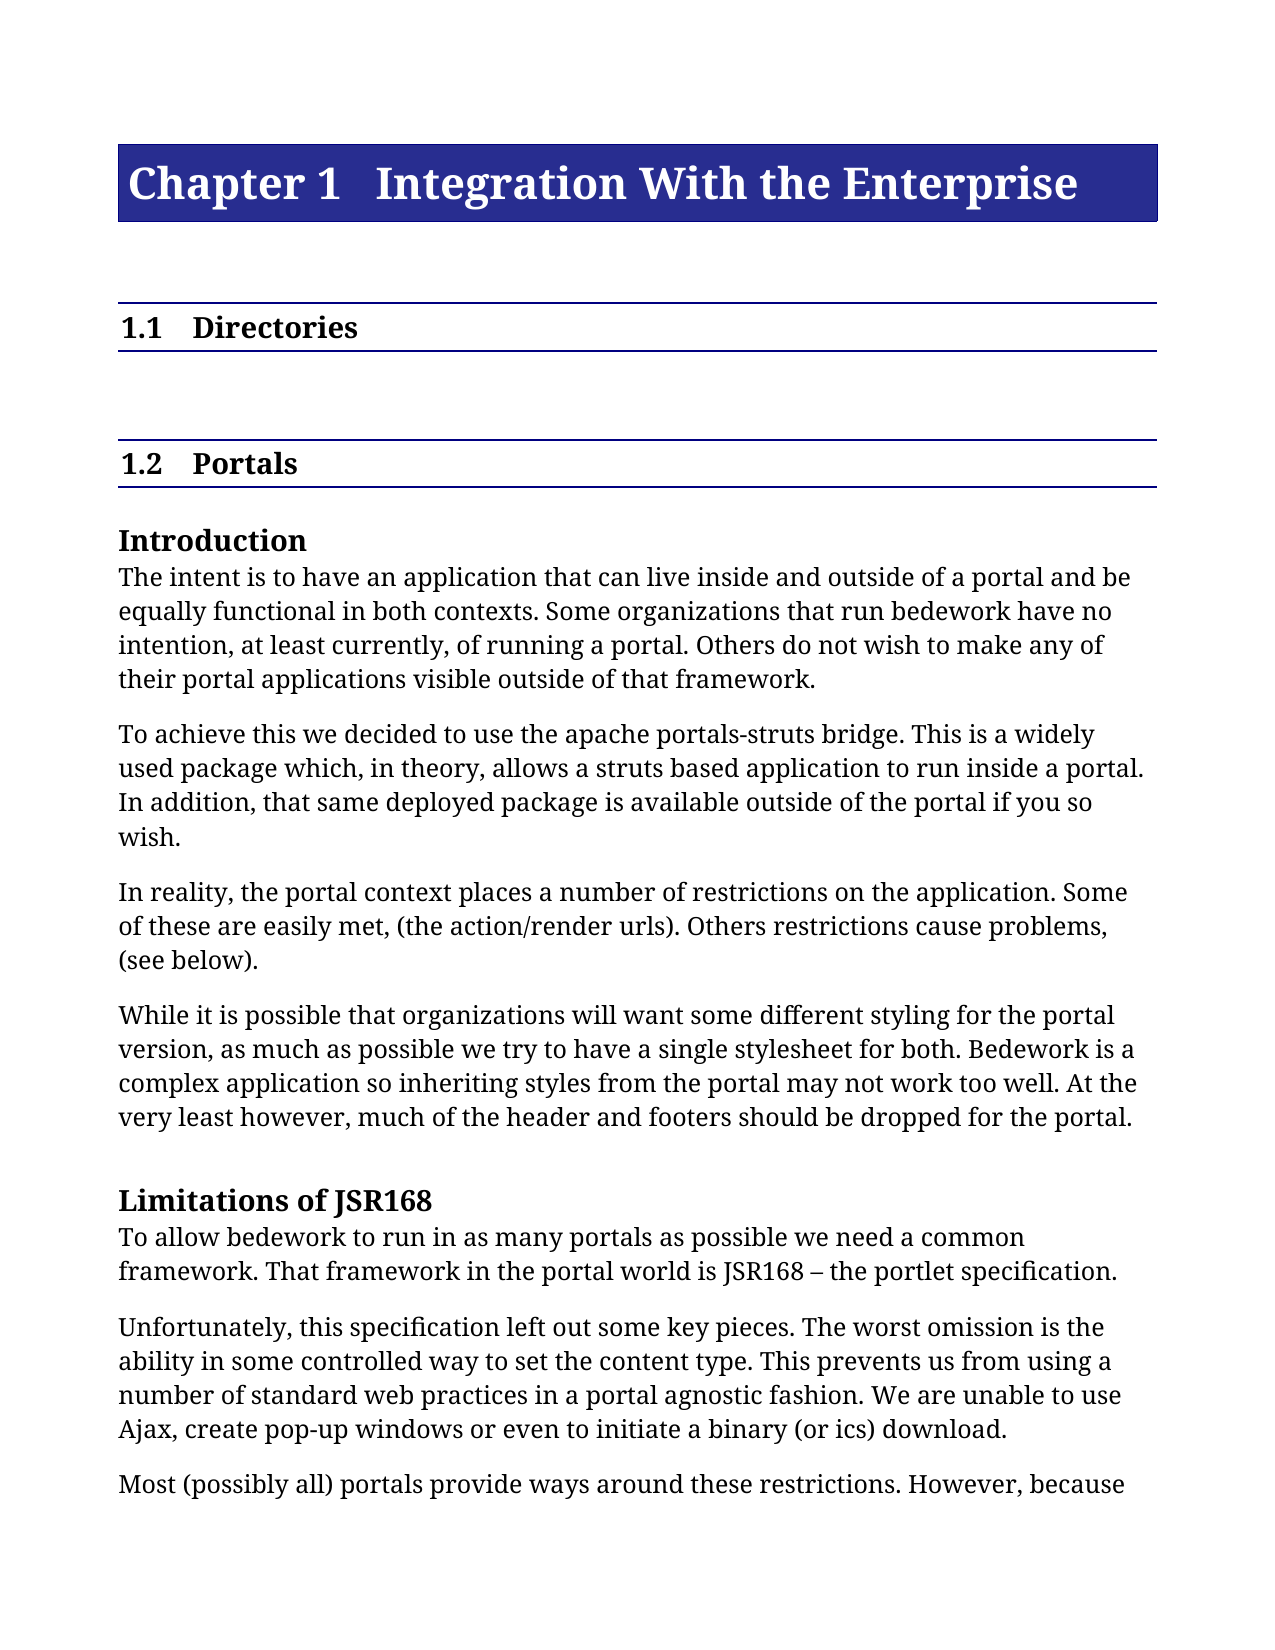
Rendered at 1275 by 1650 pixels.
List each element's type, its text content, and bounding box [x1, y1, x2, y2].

text To allow bedework to run in as many portals as possible we need a common framework. That framework in the portal world is JSR168 – the portlet specification. [118, 1220, 1157, 1288]
text The intent is to have an application that can live inside and outside of a portal and be equally functional in both contexts. Some organizations that run bedework have no intention, at least currently, of running a portal. Others do not wish to make any of their portal applications visible outside of that framework. [118, 560, 1157, 696]
subtitle Directories [118, 304, 1157, 350]
text While it is possible that organizations will want some different styling for the portal version, as much as possible we try to have a single stylesheet for both. Bedework is a complex application so inheriting styles from the portal may not work too well. At the very least however, much of the header and footers should be dropped for the portal. [118, 997, 1157, 1134]
text In reality, the portal context places a number of restrictions on the application. Some of these are easily met, (the action/render urls). Others restrictions cause problems, (see below). [118, 874, 1157, 976]
subtitle Portals [118, 441, 1157, 486]
subtitle Limitations of JSR168 [118, 1180, 1157, 1220]
text To achieve this we decided to use the apache portals-struts bridge. This is a widely used package which, in theory, allows a struts based application to run inside a portal. In addition, that same deployed package is available outside of the portal if you so wish. [118, 717, 1157, 853]
text Most (possibly all) portals provide ways around these restrictions. However, because [118, 1466, 1157, 1501]
subtitle Introduction [118, 520, 1157, 560]
subtitle Integration With the Enterprise [119, 145, 1157, 221]
text Unfortunately, this specification left out some key pieces. The worst omission is the ability in some controlled way to set the content type. This prevents us from using a number of standard web practices in a portal agnostic fashion. We are unable to use Ajax, create pop-up windows or even to initiate a binary (or ics) download. [118, 1309, 1157, 1445]
